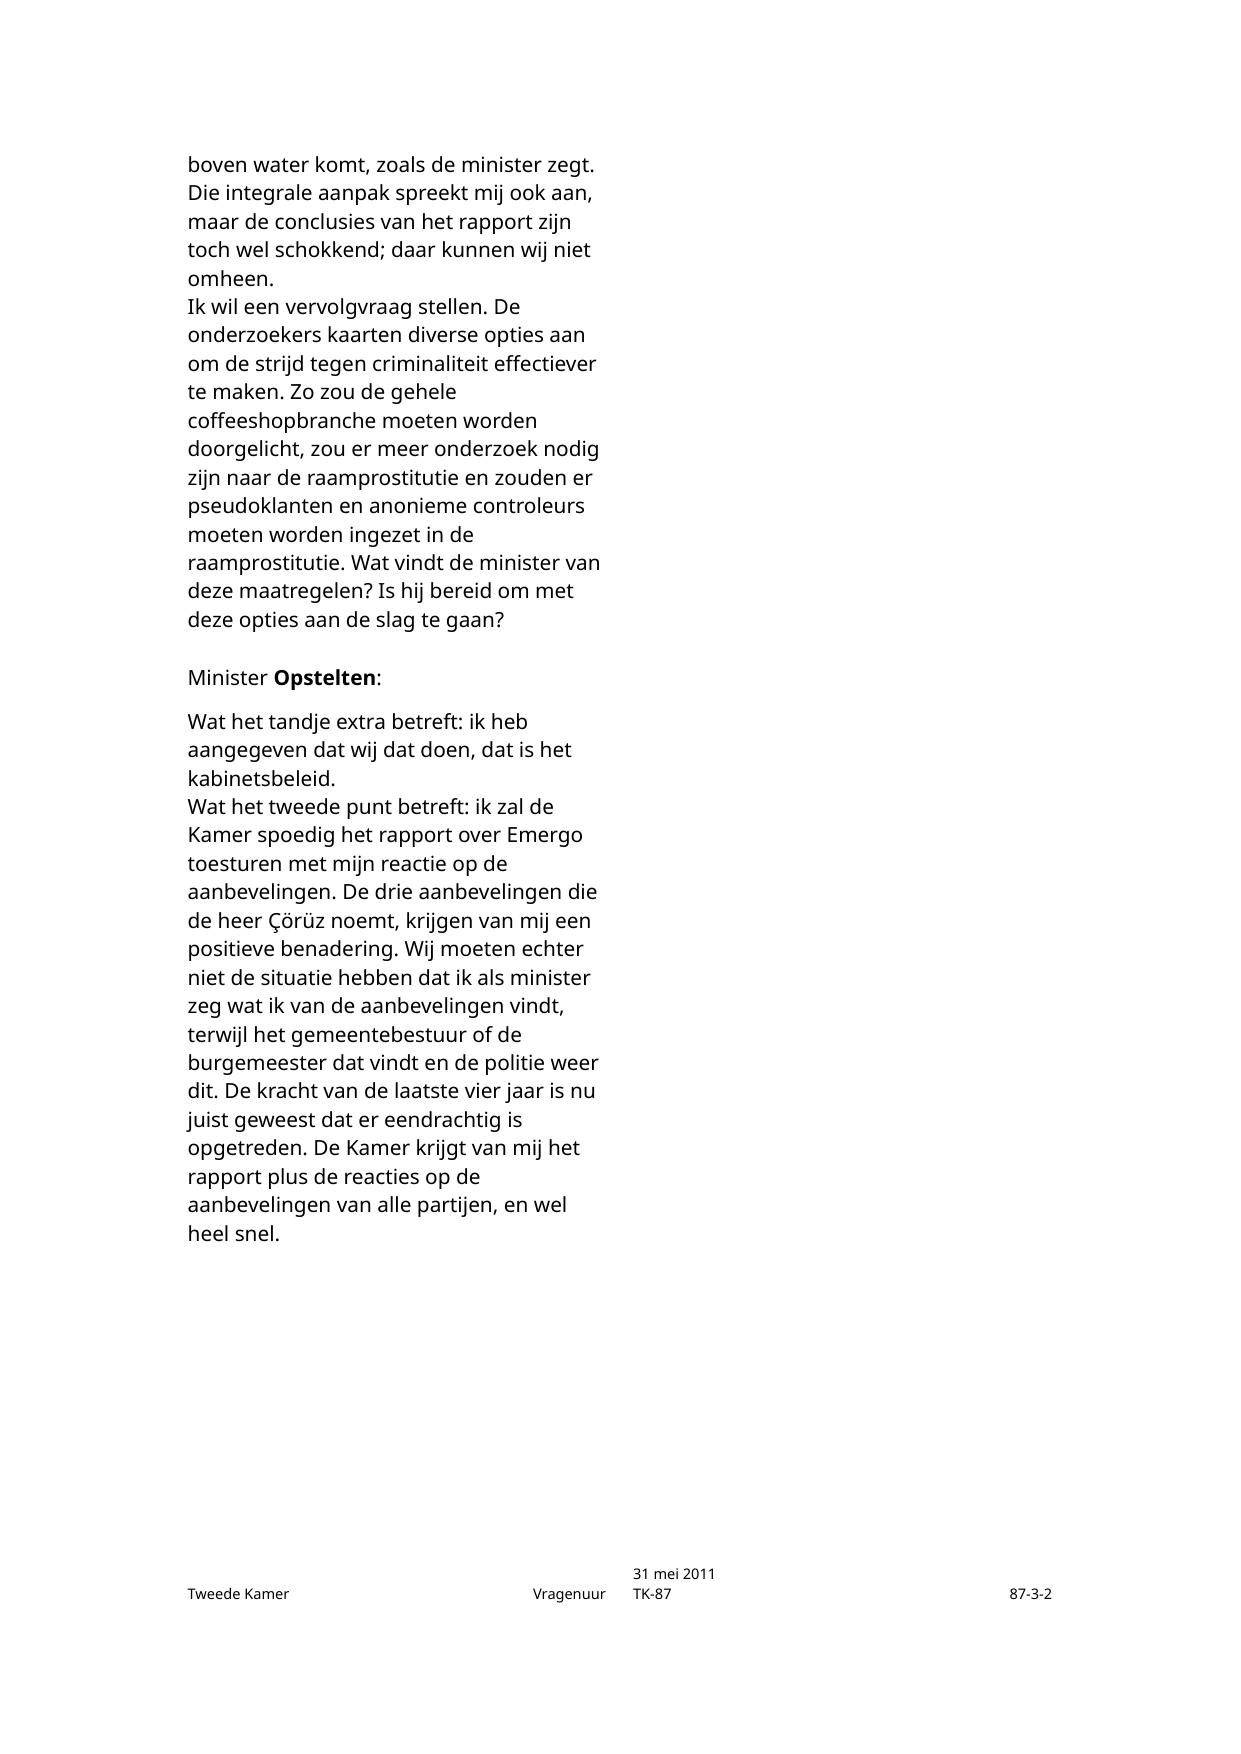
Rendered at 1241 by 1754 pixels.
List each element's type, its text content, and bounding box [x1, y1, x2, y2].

text boven water komt, zoals de minister zegt. Die integrale aanpak spreekt mij ook aan, maar de conclusies van het rapport zijn toch wel schokkend; daar kunnen wij niet omheen. [187, 150, 605, 292]
text Minister Opstelten: [187, 663, 605, 692]
text Wat het tweede punt betreft: ik zal de Kamer spoedig het rapport over Emergo toesturen met mijn reactie op de aanbevelingen. De drie aanbevelingen die de heer Çörüz noemt, krijgen van mij een positieve benadering. Wij moeten echter niet de situatie hebben dat ik als minister zeg wat ik van de aanbevelingen vindt, terwijl het gemeentebestuur of de burgemeester dat vindt en de politie weer dit. De kracht van de laatste vier jaar is nu juist geweest dat er eendrachtig is opgetreden. De Kamer krijgt van mij het rapport plus de reacties op de aanbevelingen van alle partijen, en wel heel snel. [187, 792, 605, 1247]
text Ik wil een vervolgvraag stellen. De onderzoekers kaarten diverse opties aan om de strijd tegen criminaliteit effectiever te maken. Zo zou de gehele coffeeshopbranche moeten worden doorgelicht, zou er meer onderzoek nodig zijn naar de raamprostitutie en zouden er pseudoklanten en anonieme controleurs moeten worden ingezet in de raamprostitutie. Wat vindt de minister van deze maatregelen? Is hij bereid om met deze opties aan de slag te gaan? [187, 292, 605, 633]
text Wat het tandje extra betreft: ik heb aangegeven dat wij dat doen, dat is het kabinetsbeleid. [187, 707, 605, 792]
